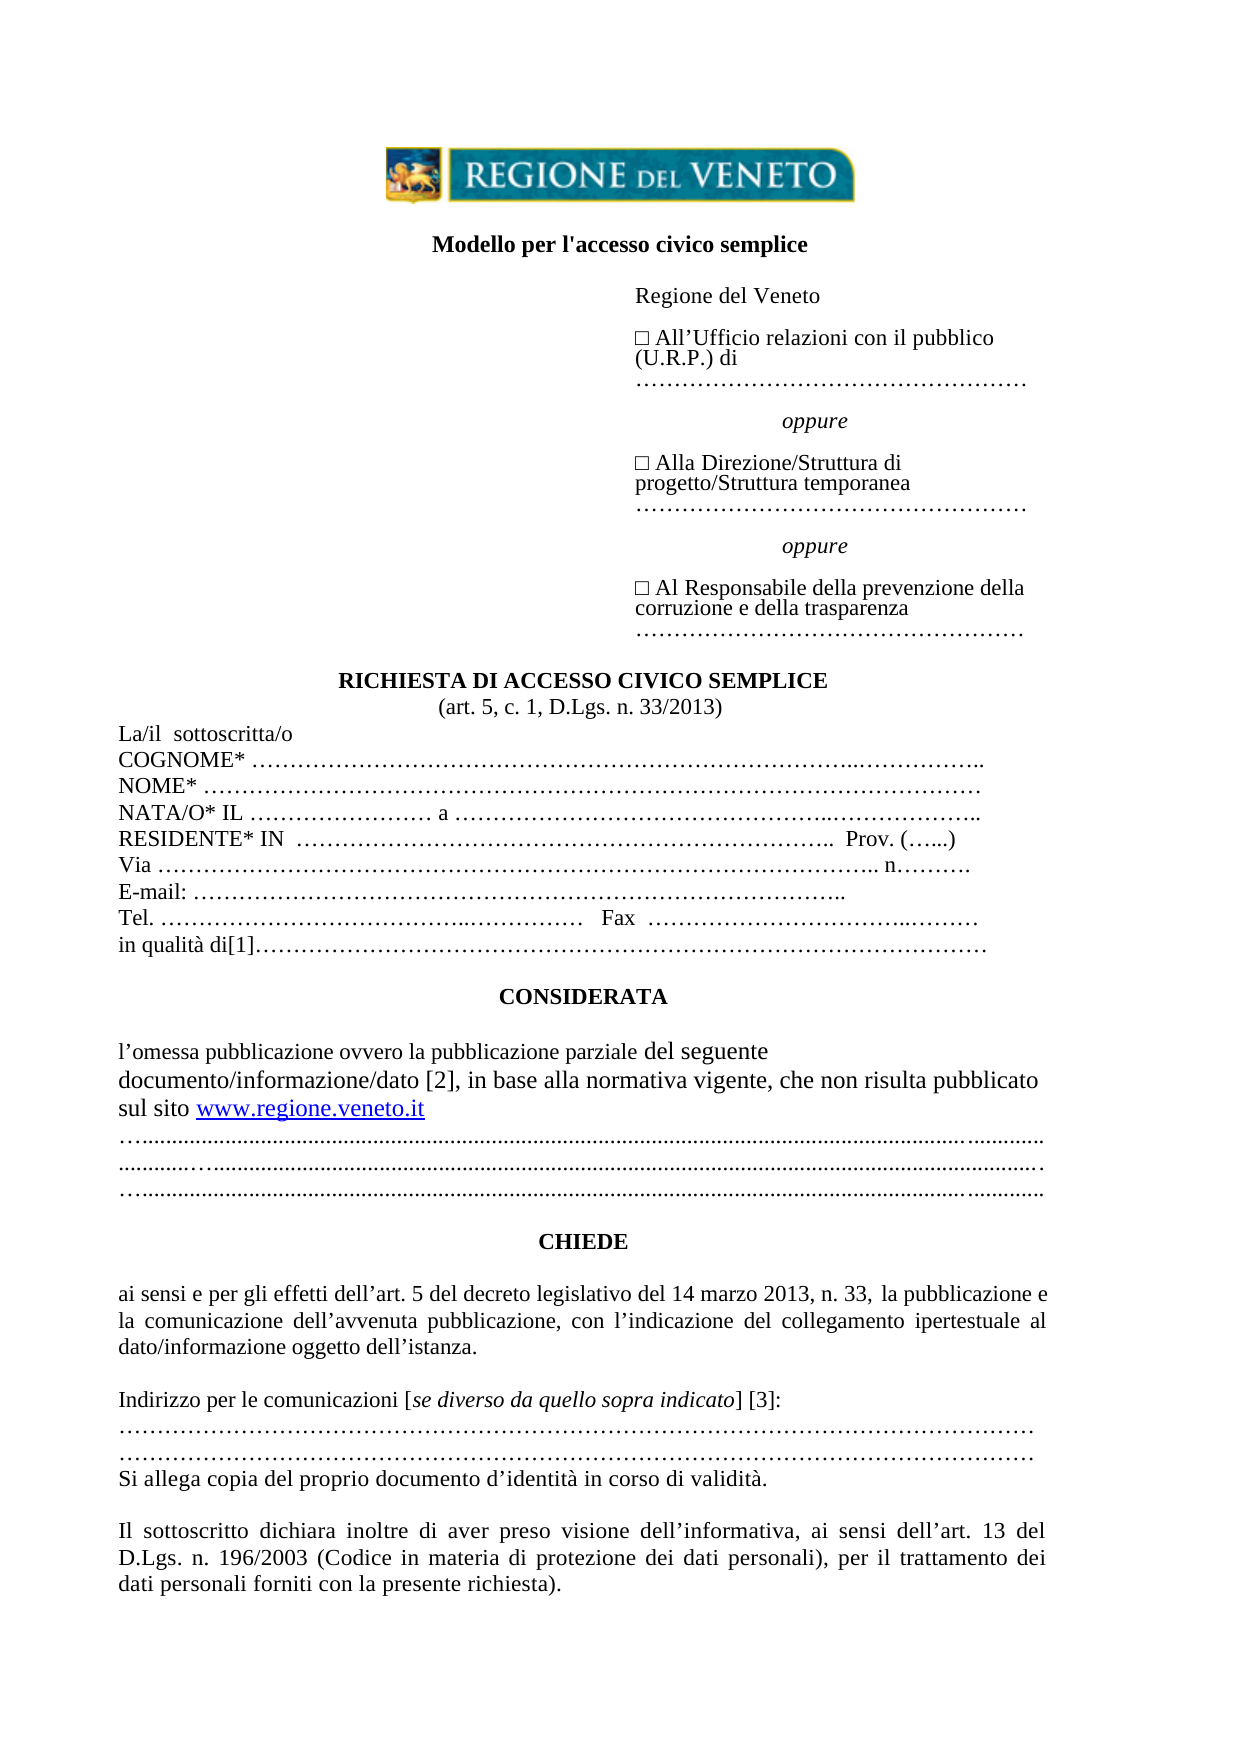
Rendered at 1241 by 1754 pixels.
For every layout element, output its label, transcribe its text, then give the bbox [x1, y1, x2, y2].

text Indirizzo per le comunicazioni [se diverso da quello sopra indicato] [3]: [118, 1386, 1048, 1412]
text NATA/O* IL …………………… a …………………………………………..……………….. [118, 799, 1048, 825]
text ai sensi e per gli effetti dell’art. 5 del decreto legislativo del 14 marzo 2013, n. 33, la pubblicazione e la comunicazione dell’avvenuta pubblicazione, con l’indicazione del collegamento ipertestuale al dato/informazione oggetto dell’istanza. [118, 1280, 1048, 1359]
text oppure [708, 537, 1048, 557]
text La/il sottoscritta/o [118, 720, 1048, 746]
text CHIEDE [118, 1228, 1048, 1254]
text …………………………………………… [635, 495, 1048, 516]
text …....................................................................................................................................................................…............................................................................................................................................ [118, 1122, 1048, 1175]
text in qualità di[1]…………………………………………………………………………………… [118, 931, 1048, 957]
text Si allega copia del proprio documento d’identità in corso di validità. [118, 1465, 1048, 1491]
text ………………………………………………………………………………………………………… [118, 1438, 1048, 1465]
text RESIDENTE* IN …………………………………………………………….. Prov. (…...) [118, 825, 1048, 852]
text □ All’Ufficio relazioni con il pubblico (U.R.P.) di …………………………………………… [635, 328, 1048, 391]
text □ Alla Direzione/Struttura di progetto/Struttura temporanea [635, 453, 1048, 495]
text (art. 5, c. 1, D.Lgs. n. 33/2013) [118, 693, 1048, 720]
text Tel. …………………………………..…………… Fax ……………………………..……… [118, 904, 1048, 931]
text NOME* ………………………………………………………………………………………… [118, 772, 1048, 799]
text Modello per l'accesso civico semplice [118, 230, 1122, 258]
text oppure [708, 412, 1048, 432]
text …………………………………………… [635, 620, 1048, 641]
text l’omessa pubblicazione ovvero la pubblicazione parziale del seguente documento/informazione/dato [2], in base alla normativa vigente, che non risulta pubblicato sul sito www.regione.veneto.it [118, 1036, 1048, 1122]
text …........................................................................................................................................................ [118, 1175, 1048, 1201]
text E-mail: ………………………………………………………………………….. [118, 878, 1048, 904]
text ………………………………………………………………………………………………………… [118, 1412, 1048, 1438]
text Il sottoscritto dichiara inoltre di aver preso visione dell’informativa, ai sensi dell’art. 13 del D.Lgs. n. 196/2003 (Codice in materia di protezione dei dati personali), per il trattamento dei dati personali forniti con la presente richiesta). [118, 1518, 1048, 1597]
text □ Al Responsabile della prevenzione della corruzione e della trasparenza [635, 578, 1048, 620]
text Via ………………………………………………………………………………….. n………. [118, 852, 1048, 878]
text CONSIDERATA [118, 983, 1048, 1010]
text Regione del Veneto [635, 287, 1048, 307]
text COGNOME* ……………………………………………………………………..…………….. [118, 746, 1048, 772]
text RICHIESTA DI ACCESSO CIVICO SEMPLICE [118, 667, 1048, 693]
